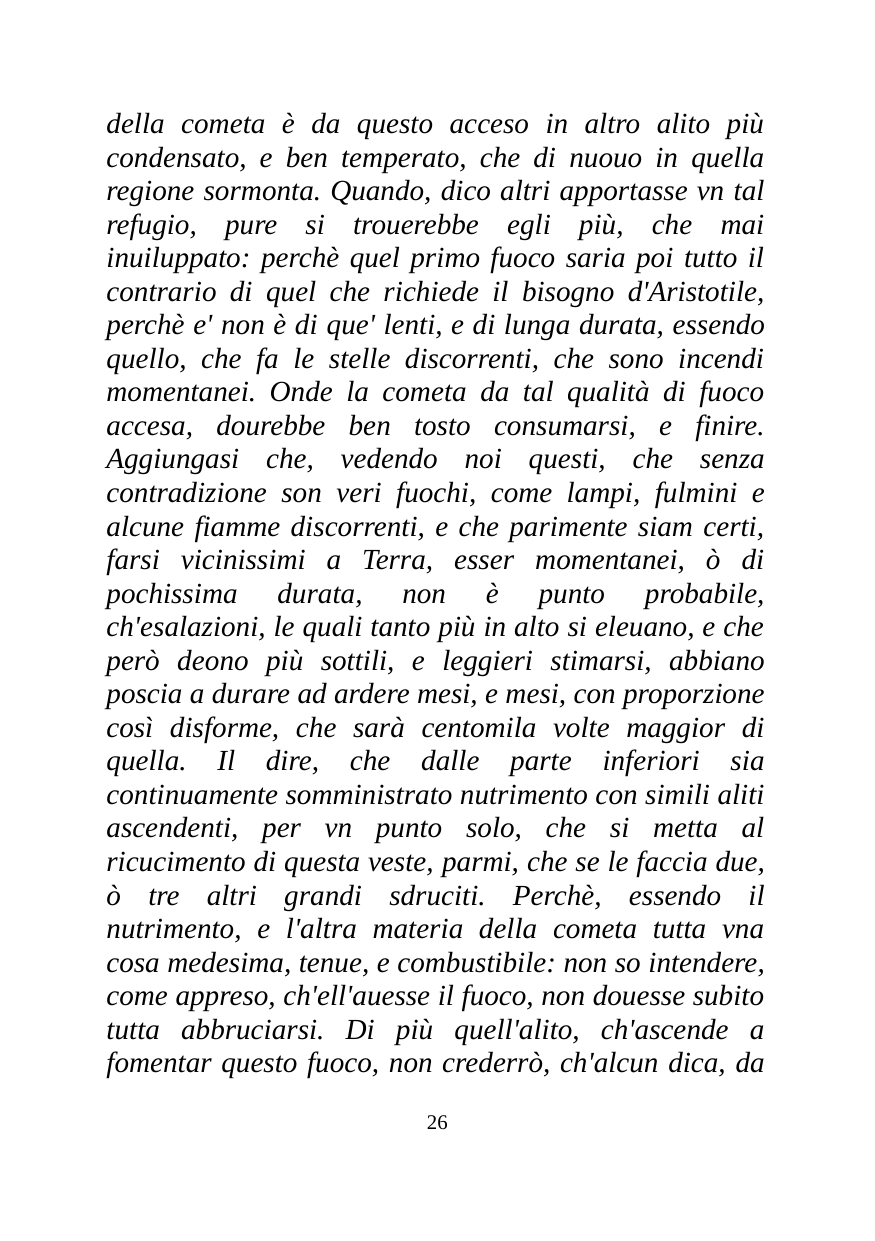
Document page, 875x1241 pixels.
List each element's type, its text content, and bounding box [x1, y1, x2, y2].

text della cometa è da questo acceso in altro alito più condensato, e ben temperato, che di nuouo in quella regione sormonta. Quando, dico altri apportasse vn tal refugio, pure si trouerebbe egli più, che mai inuiluppato: perchè quel primo fuoco saria poi tutto il contrario di quel che richiede il bisogno d'Aristotile, perchè e' non è di que' lenti, e di lunga durata, essendo quello, che fa le stelle discorrenti, che sono incendi momentanei. Onde la cometa da tal qualità di fuoco accesa, dourebbe ben tosto consumarsi, e finire. Aggiungasi che, vedendo noi questi, che senza contradizione son veri fuochi, come lampi, fulmini e alcune fiamme discorrenti, e che parimente siam certi, farsi vicinissimi a Terra, esser momentanei, ò di pochissima durata, non è punto probabile, ch'esalazioni, le quali tanto più in alto si eleuano, e che però deono più sottili, e leggieri stimarsi, abbiano poscia a durare ad ardere mesi, e mesi, con proporzione così disforme, che sarà centomila volte maggior di quella. Il dire, che dalle parte inferiori sia continuamente somministrato nutrimento con simili aliti ascendenti, per vn punto solo, che si metta al ricucimento di questa veste, parmi, che se le faccia due, ò tre altri grandi sdruciti. Perchè, essendo il nutrimento, e l'altra materia della cometa tutta vna cosa medesima, tenue, e combustibile: non so intendere, come appreso, ch'ell'auesse il fuoco, non douesse subito tutta abbruciarsi. Di più quell'alito, ch'ascende a fomentar questo fuoco, non crederrò, ch'alcun dica, da [106, 106, 768, 1079]
